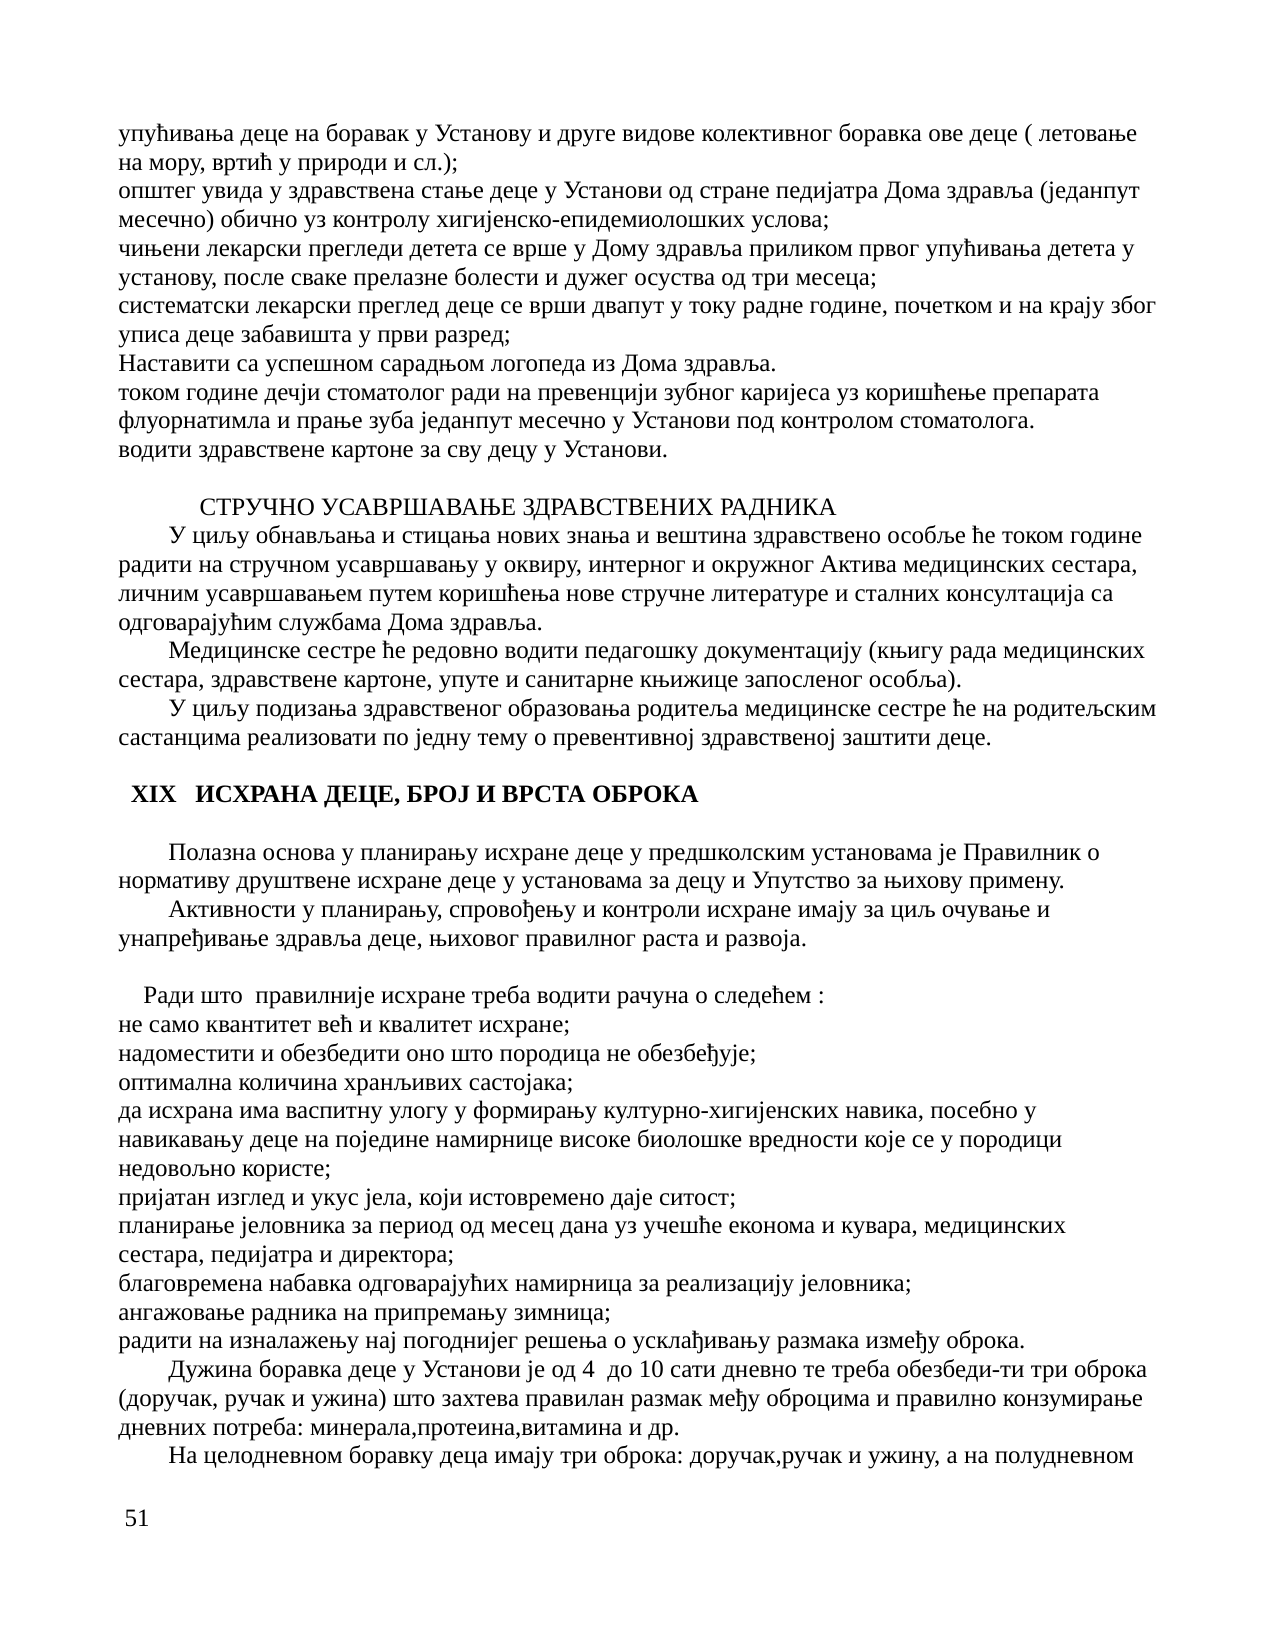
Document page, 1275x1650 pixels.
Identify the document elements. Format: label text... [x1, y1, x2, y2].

text У циљу подизања здравственог образовања родитеља медицинске сестре ће на родитељским састанцима реализовати по једну тему о превентивној здравственој заштити деце. [118, 693, 1157, 751]
text оптимална количина хранљивих састојака; [118, 1067, 1157, 1096]
text Активности у планирању, спровођењу и контроли исхране имају за циљ очување и унапређивање здравља деце, њиховог правилног раста и развоја. [118, 894, 1157, 952]
text У циљу обнављања и стицања нових знања и вештина здравствено особље ће током године радити на стручном усавршавању у оквиру, интерног и окружног Актива медицинских сестара, личним усавршавањем путем коришћења нове стручне литературе и сталних консултација са одговарајућим службама Дома здравља. [118, 521, 1157, 636]
text Наставити са успешном сарадњом логопеда из Дома здравља. [118, 348, 1157, 377]
text благовремена набавка одговарајућих намирница за реализацију јеловника; [118, 1268, 1157, 1297]
text да исхрана има васпитну улогу у формирању културно-хигијенских навика, посебно у навикавању деце на поједине намирнице високе биолошке вредности које се у породици недовољно користе; [118, 1096, 1157, 1182]
text систематски лекарски преглед деце се врши двапут у току радне године, почетком и на крају због уписа деце забавишта у први разред; [118, 291, 1157, 348]
text током године дечји стоматолог ради на превенцији зубног каријеса уз коришћење препарата флуорнатимла и прање зуба једанпут месечно у Установи под контролом стоматолога. [118, 377, 1157, 434]
text Дужина боравка деце у Установи је од 4 до 10 сати дневно те треба обезбеди-ти три оброка (доручак, ручак и ужина) што захтева правилан размак међу оброцима и правилно конзумирање дневних потреба: минерала,протеина,витамина и др. [118, 1354, 1157, 1441]
text чињени лекарски прегледи детета се врше у Дому здравља приликом првог упућивања детета у установу, после сваке прелазне болести и дужег осуства од три месеца; [118, 233, 1157, 291]
text водити здравствене картоне за сву децу у Установи. [118, 434, 1157, 463]
text Ради што правилније исхране треба водити рачуна о следећем : [118, 981, 1157, 1009]
text упућивања деце на боравак у Установу и друге видове колективног боравка ове деце ( летовање на мору, вртић у природи и сл.); [118, 118, 1157, 176]
text планирање јеловника за период од месец дана уз учешће економа и кувара, медицинских сестара, педијатра и директора; [118, 1211, 1157, 1268]
text Медицинске сестре ће редовно водити педагошку документацију (књигу рада медицинских сестара, здравствене картоне, упуте и санитарне књижице запосленог особља). [118, 636, 1157, 693]
text надоместити и обезбедити оно што породица не обезбеђује; [118, 1038, 1157, 1067]
text Полазна основа у планирању исхране деце у предшколским установама је Правилник о нормативу друштвене исхране деце у установама за децу и Упутство за њихову примену. [118, 837, 1157, 894]
text не само квантитет већ и квалитет исхране; [118, 1009, 1157, 1038]
text XIX ИСХРАНА ДЕЦЕ, БРОЈ И ВРСТА ОБРОКА [118, 779, 1157, 808]
text СТРУЧНО УСАВРШАВАЊЕ ЗДРАВСТВЕНИХ РАДНИКА [118, 492, 1157, 521]
text радити на изналажењу нај погоднијег решења о усклађивању размака између оброка. [118, 1326, 1157, 1354]
text пријатан изглед и укус јела, који истовремено даје ситост; [118, 1182, 1157, 1211]
text ангажовање радника на припремању зимница; [118, 1297, 1157, 1326]
text општег увида у здравствена стање деце у Установи од стране педијатра Дома здравља (једанпут месечно) обично уз контролу хигијенско-епидемиолошких услова; [118, 176, 1157, 233]
text На целодневном боравку деца имају три оброка: доручак,ручак и ужину, а на полудневном [118, 1441, 1157, 1469]
